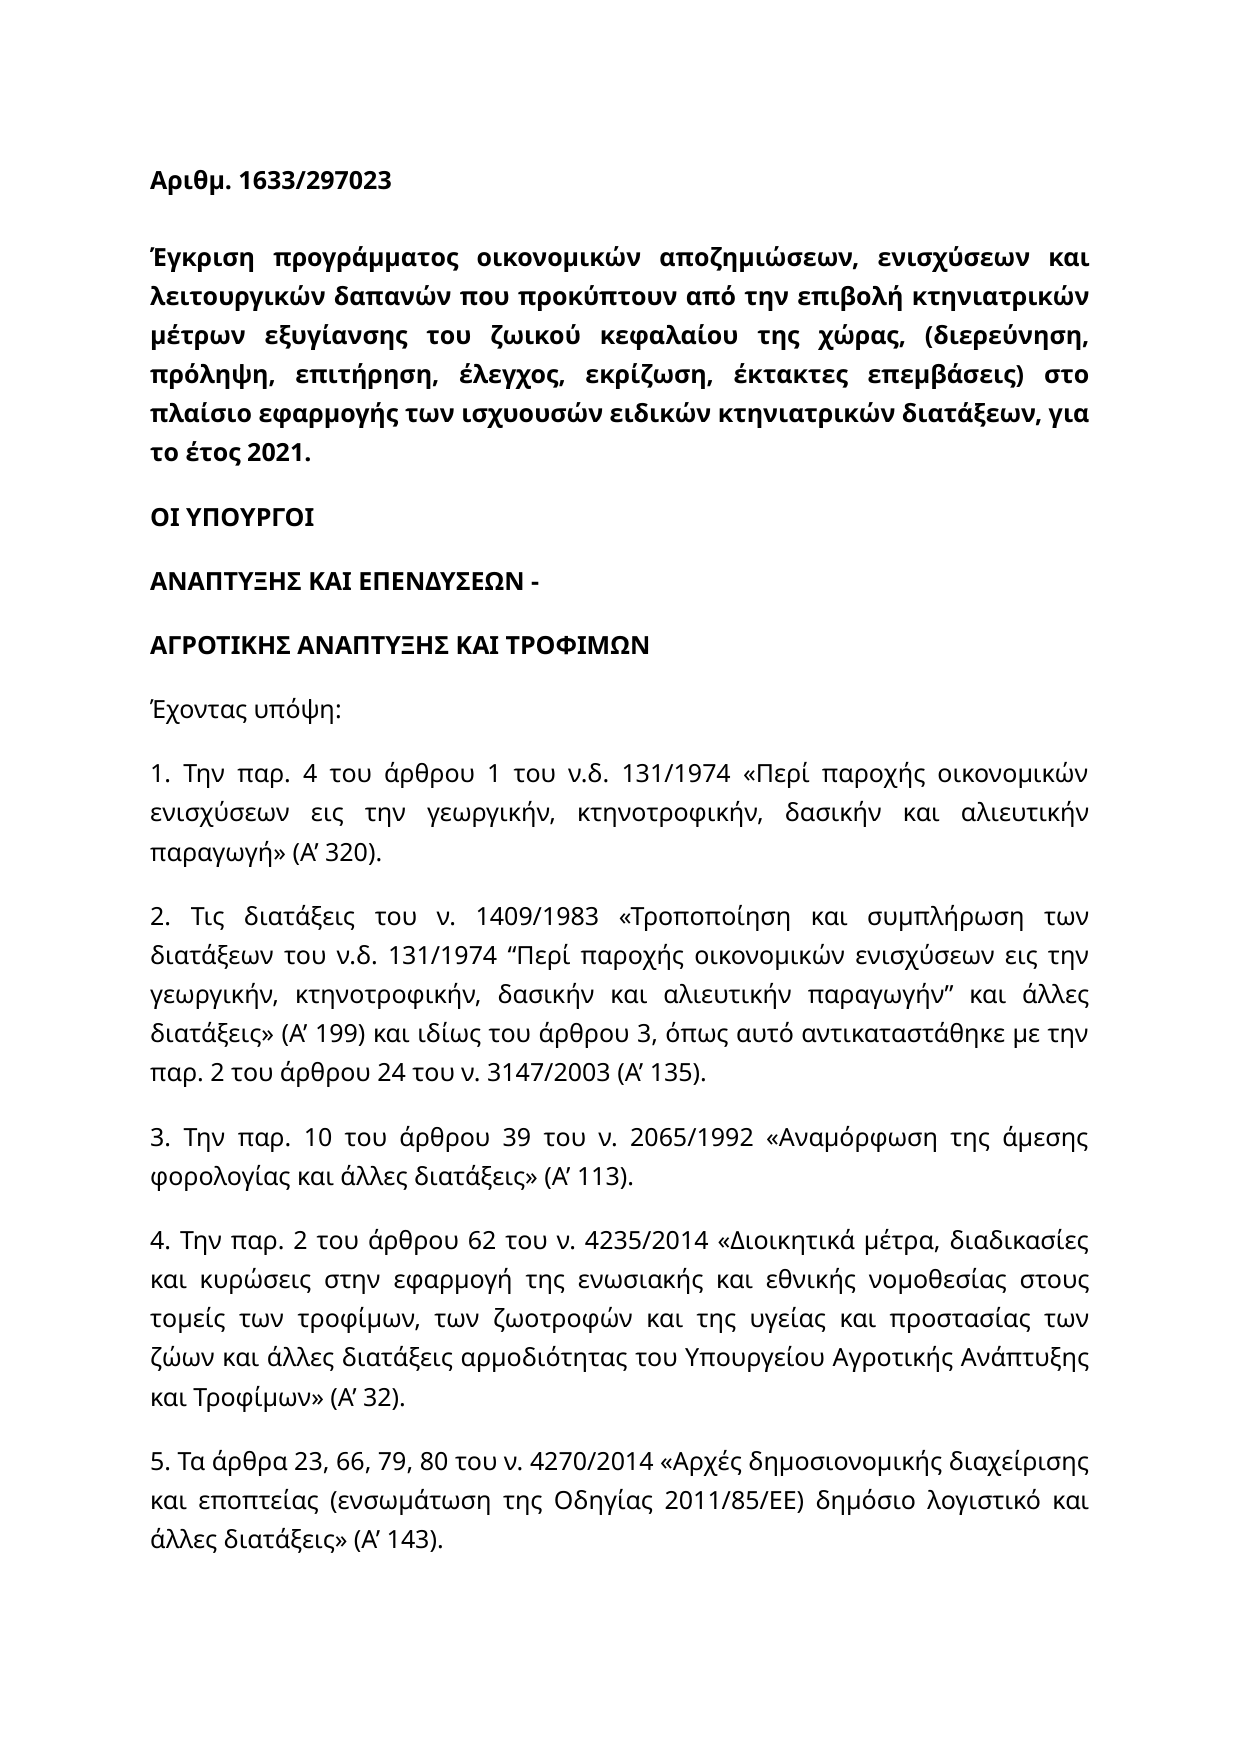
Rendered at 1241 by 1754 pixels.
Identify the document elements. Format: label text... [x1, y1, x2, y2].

text Έχοντας υπόψη: [150, 692, 1090, 726]
text ΑΝΑΠΤΥΞΗΣ ΚΑΙ ΕΠΕΝΔΥΣΕΩΝ - [150, 563, 1090, 597]
text ΟΙ ΥΠΟΥΡΓΟΙ [150, 499, 1090, 533]
text 4. Την παρ. 2 του άρθρου 62 του ν. 4235/2014 «Διοικητικά μέτρα, διαδικασίες και κυρώσεις στην εφαρμογή της ενωσιακής και εθνικής νομοθεσίας στους τομείς των τροφίμων, των ζωοτροφών και της υγείας και προστασίας των ζώων και άλλες διατάξεις αρμοδιότητας του Υπουργείου Αγροτικής Ανάπτυξης και Τροφίμων» (Α’ 32). [150, 1222, 1090, 1413]
text ΑΓΡΟΤΙΚΗΣ ΑΝΑΠΤΥΞΗΣ ΚΑΙ ΤΡΟΦΙΜΩΝ [150, 627, 1090, 662]
text 3. Την παρ. 10 του άρθρου 39 του ν. 2065/1992 «Αναμόρφωση της άμεσης φορολογίας και άλλες διατάξεις» (Α’ 113). [150, 1119, 1090, 1192]
text 2. Τις διατάξεις του ν. 1409/1983 «Τροποποίηση και συμπλήρωση των διατάξεων του ν.δ. 131/1974 “Περί παροχής οικονομικών ενισχύσεων εις την γεωργικήν, κτηνοτροφικήν, δασικήν και αλιευτικήν παραγωγήν” και άλλες διατάξεις» (Α’ 199) και ιδίως του άρθρου 3, όπως αυτό αντικαταστάθηκε με την παρ. 2 του άρθρου 24 του ν. 3147/2003 (Α’ 135). [150, 898, 1090, 1089]
text 5. Τα άρθρα 23, 66, 79, 80 του ν. 4270/2014 «Αρχές δημοσιονομικής διαχείρισης και εποπτείας (ενσωμάτωση της Οδηγίας 2011/85/ΕΕ) δημόσιο λογιστικό και άλλες διατάξεις» (Α’ 143). [150, 1443, 1090, 1556]
title Αριθμ. 1633/297023 [150, 162, 1090, 197]
text Έγκριση προγράμματος οικονομικών αποζημιώσεων, ενισχύσεων και λειτουργικών δαπανών που προκύπτουν από την επιβολή κτηνιατρικών μέτρων εξυγίανσης του ζωικού κεφαλαίου της χώρας, (διερεύνηση, πρόληψη, επιτήρηση, έλεγχος, εκρίζωση, έκτακτες επεμβάσεις) στο πλαίσιο εφαρμογής των ισχυουσών ειδικών κτηνιατρικών διατάξεων, για το έτος 2021. [150, 239, 1090, 469]
text 1. Την παρ. 4 του άρθρου 1 του ν.δ. 131/1974 «Περί παροχής οικονομικών ενισχύσεων εις την γεωργικήν, κτηνοτροφικήν, δασικήν και αλιευτικήν παραγωγή» (Α’ 320). [150, 756, 1090, 868]
